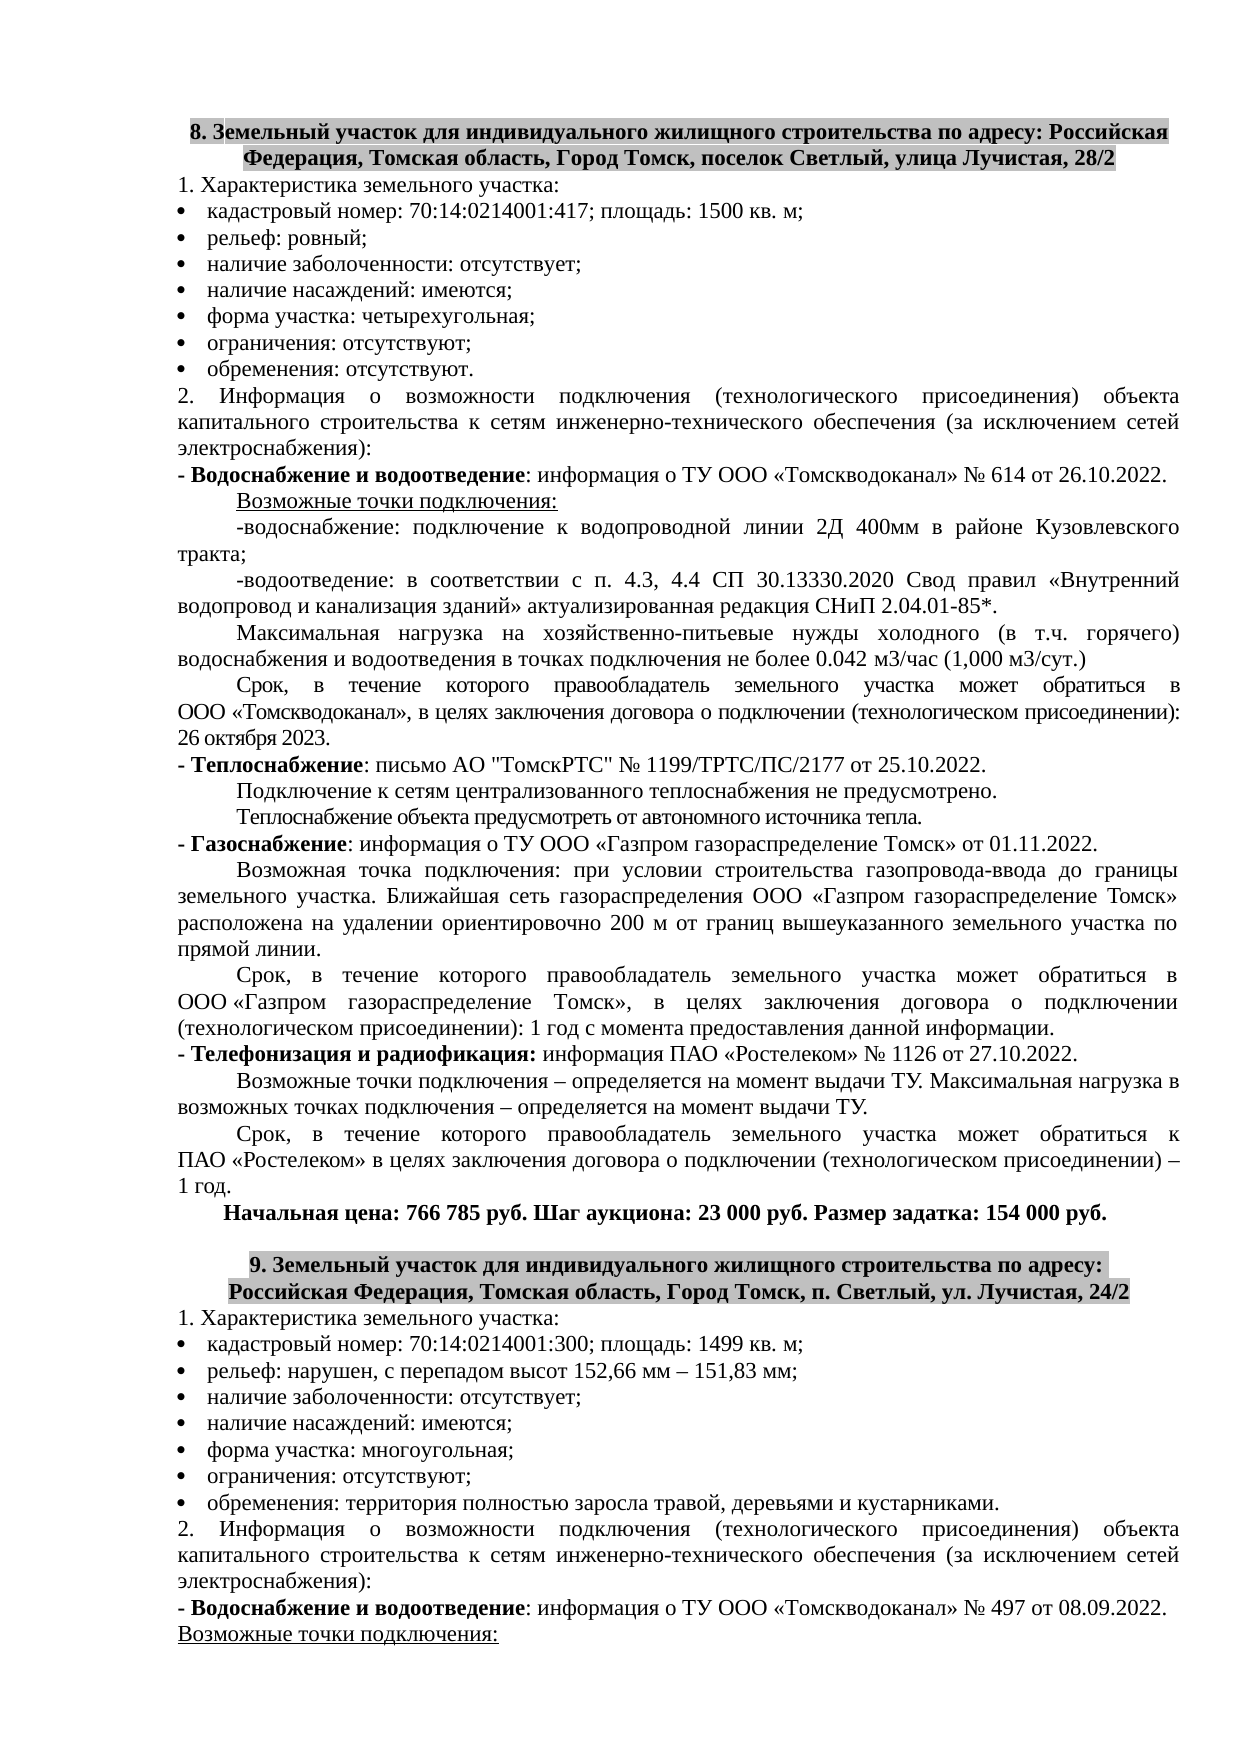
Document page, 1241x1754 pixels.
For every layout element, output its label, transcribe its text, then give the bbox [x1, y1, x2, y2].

text Начальная цена: 766 785 руб. Шаг аукциона: 23 000 руб. Размер задатка: 154 000 руб. [177, 1199, 1181, 1225]
text - Водоснабжение и водоотведение: информация о ТУ ООО «Томскводоканал» № 614 от 26.10.2022. [177, 461, 1181, 487]
text - Газоснабжение: информация о ТУ ООО «Газпром газораспределение Томск» от 01.11.2022. [177, 830, 1181, 856]
list обременения: территория полностью заросла травой, деревьями и кустарниками. [177, 1488, 1181, 1515]
text Возможная точка подключения: при условии строительства газопровода-ввода до границы земельного участка. Ближайшая сеть газораспределения ООО «Газпром газораспределение Томск» расположена на удалении ориентировочно 200 м от границ вышеуказанного земельного участка по прямой линии. [177, 856, 1179, 961]
list рельеф: нарушен, с перепадом высот 152,66 мм – 151,83 мм; [177, 1357, 1181, 1383]
text 1. Характеристика земельного участка: [177, 171, 1181, 197]
text 9. Земельный участок для индивидуального жилищного строительства по адресу: [177, 1251, 1181, 1278]
text Возможные точки подключения – определяется на момент выдачи ТУ. Максимальная нагрузка в возможных точках подключения – определяется на момент выдачи ТУ. [177, 1067, 1181, 1119]
list форма участка: четырехугольная; [177, 303, 1181, 329]
text -водоотведение: в соответствии с п. 4.3, 4.4 СП 30.13330.2020 Свод правил «Внутренний водопровод и канализация зданий» актуализированная редакция СНиП 2.04.01-85*. [177, 566, 1181, 619]
list кадастровый номер: 70:14:0214001:417; площадь: 1500 кв. м; [177, 197, 1181, 223]
list кадастровый номер: 70:14:0214001:300; площадь: 1499 кв. м; [177, 1330, 1181, 1357]
list наличие заболоченности: отсутствует; [177, 250, 1181, 276]
list обременения: отсутствуют. [177, 355, 1181, 382]
text Подключение к сетям централизованного теплоснабжения не предусмотрено. [177, 777, 1181, 803]
list форма участка: многоугольная; [177, 1436, 1181, 1462]
text - Водоснабжение и водоотведение: информация о ТУ ООО «Томскводоканал» № 497 от 08.09.2022. [177, 1594, 1181, 1620]
text - Теплоснабжение: письмо АО "ТомскРТС" № 1199/ТРТС/ПС/2177 от 25.10.2022. [177, 751, 1181, 777]
text Срок, в течение которого правообладатель земельного участка может обратиться в ООО «Газпром газораспределение Томск», в целях заключения договора о подключении (технологическом присоединении): 1 год с момента предоставления данной информации. [177, 961, 1179, 1041]
text 2. Информация о возможности подключения (технологического присоединения) объекта капитального строительства к сетям инженерно-технического обеспечения (за исключением сетей электроснабжения): [177, 382, 1181, 461]
list рельеф: ровный; [177, 223, 1181, 250]
list ограничения: отсутствуют; [177, 329, 1181, 355]
text -водоснабжение: подключение к водопроводной линии 2Д 400мм в районе Кузовлевского тракта; [177, 513, 1181, 566]
text Срок, в течение которого правообладатель земельного участка может обратиться в ООО «Томскводоканал», в целях заключения договора о подключении (технологическом присоединении): 26 октября 2023. [177, 672, 1181, 751]
text Максимальная нагрузка на хозяйственно-питьевые нужды холодного (в т.ч. горячего) водоснабжения и водоотведения в точках подключения не более 0.042 м3/час (1,000 м3/сут.) [177, 619, 1181, 672]
list наличие насаждений: имеются; [177, 1409, 1181, 1436]
text Теплоснабжение объекта предусмотреть от автономного источника тепла. [177, 803, 1181, 830]
text Российская Федерация, Томская область, Город Томск, п. Светлый, ул. Лучистая, 24/2 [177, 1278, 1181, 1304]
text Возможные точки подключения: [177, 1620, 1181, 1647]
text Возможные точки подключения: [177, 487, 1181, 513]
text 8. Земельный участок для индивидуального жилищного строительства по адресу: Российская Федерация, Томская область, Город Томск, поселок Светлый, улица Лучистая, 28/2 [177, 118, 1181, 171]
text - Телефонизация и радиофикация: информация ПАО «Ростелеком» № 1126 от 27.10.2022. [177, 1041, 1181, 1067]
list ограничения: отсутствуют; [177, 1462, 1181, 1488]
text 1. Характеристика земельного участка: [177, 1304, 1181, 1330]
list наличие насаждений: имеются; [177, 276, 1181, 303]
text Срок, в течение которого правообладатель земельного участка может обратиться к ПАО «Ростелеком» в целях заключения договора о подключении (технологическом присоединении) – 1 год. [177, 1119, 1181, 1199]
text 2. Информация о возможности подключения (технологического присоединения) объекта капитального строительства к сетям инженерно-технического обеспечения (за исключением сетей электроснабжения): [177, 1515, 1181, 1594]
list наличие заболоченности: отсутствует; [177, 1383, 1181, 1409]
